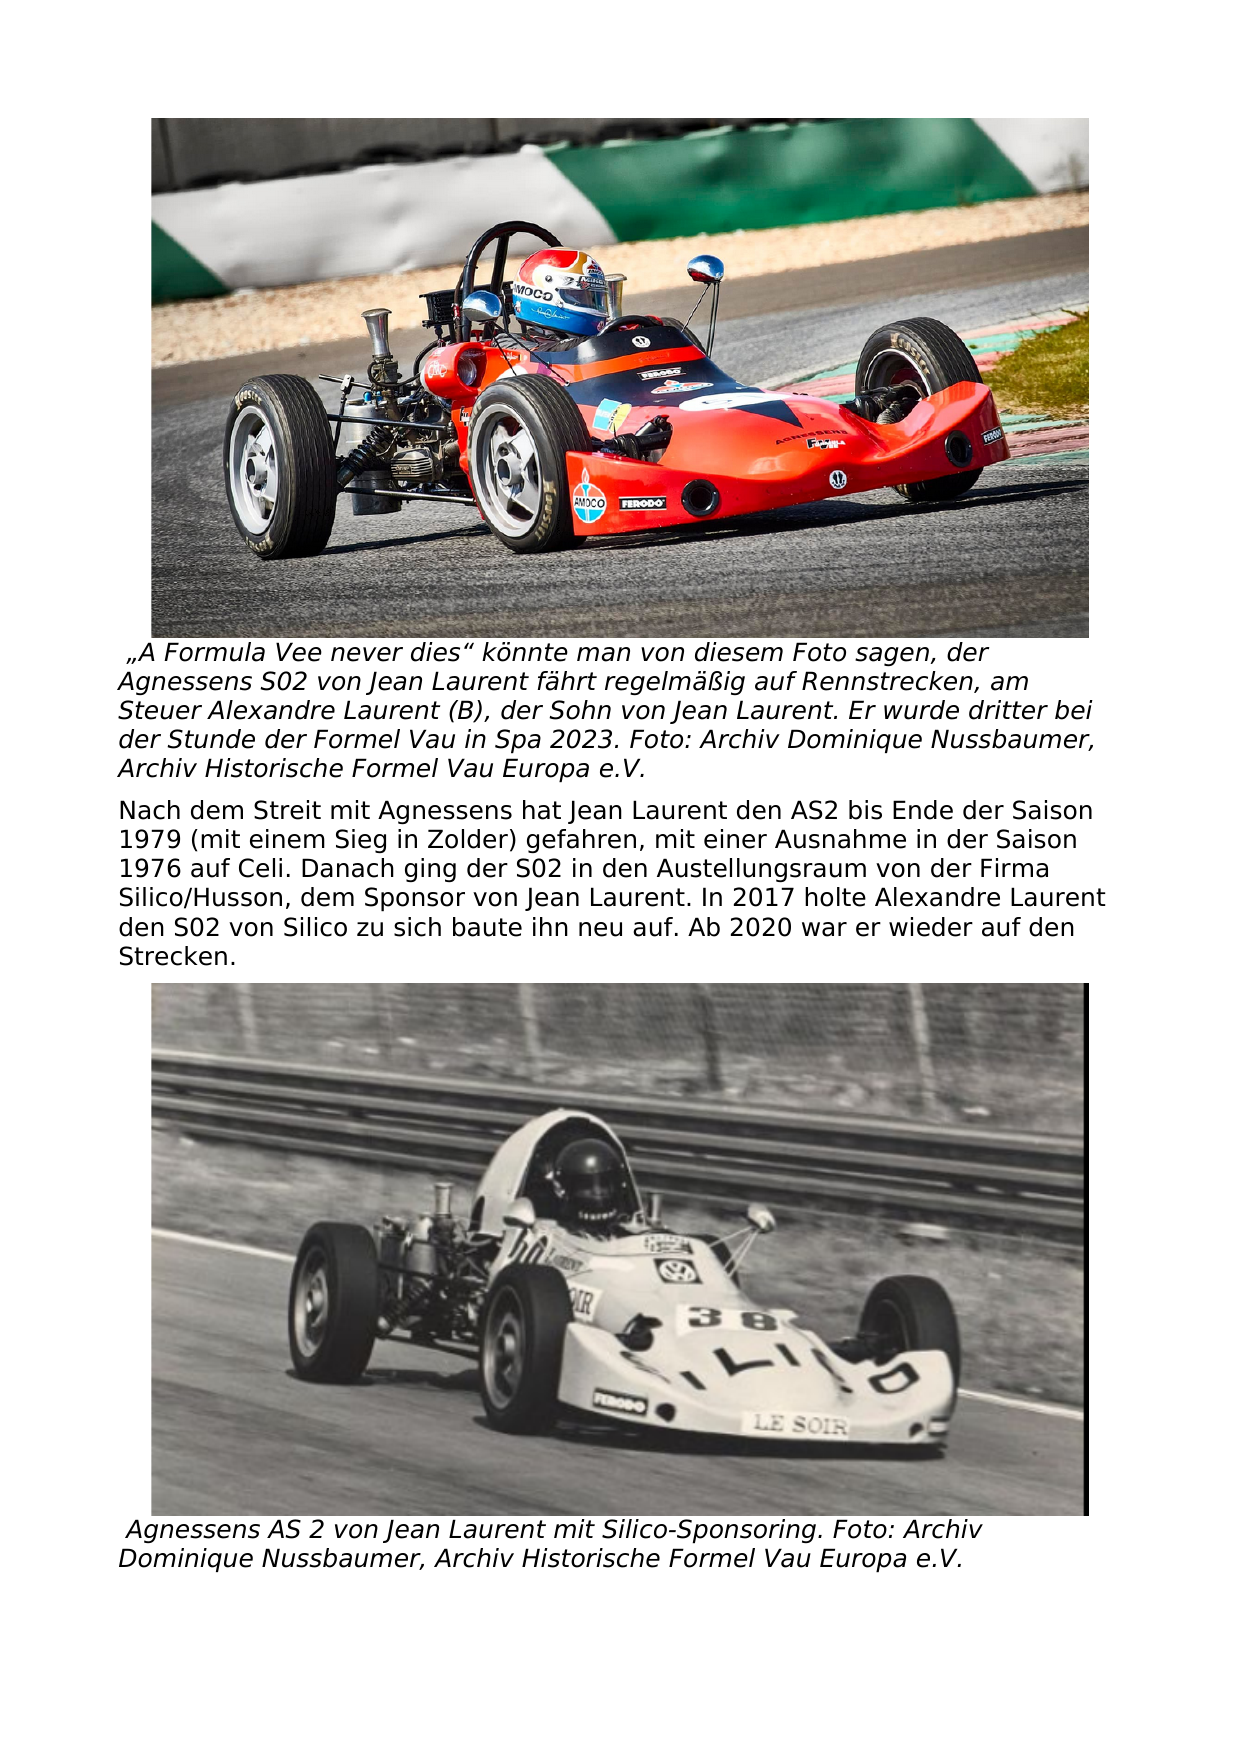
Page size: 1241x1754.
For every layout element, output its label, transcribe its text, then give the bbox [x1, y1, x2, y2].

text Nach dem Streit mit Agnessens hat Jean Laurent den AS2 bis Ende der Saison 1979 (mit einem Sieg in Zolder) gefahren, mit einer Ausnahme in der Saison 1976 auf Celi. Danach ging der S02 in den Austellungsraum von der Firma Silico/Husson, dem Sponsor von Jean Laurent. In 2017 holte Alexandre Laurent den S02 von Silico zu sich baute ihn neu auf. Ab 2020 war er wieder auf den Strecken. [118, 796, 1122, 971]
text Agnessens AS 2 von Jean Laurent mit Silico-Sponsoring. Foto: Archiv Dominique Nussbaumer, Archiv Historische Formel Vau Europa e.V. [118, 984, 1122, 1574]
picture [151, 983, 1089, 1516]
picture [151, 118, 1089, 638]
text „A Formula Vee never dies“ könnte man von diesem Foto sagen, der Agnessens S02 von Jean Laurent fährt regelmäßig auf Rennstrecken, am Steuer Alexandre Laurent (B), der Sohn von Jean Laurent. Er wurde dritter bei der Stunde der Formel Vau in Spa 2023. Foto: Archiv Dominique Nussbaumer, Archiv Historische Formel Vau Europa e.V. [118, 118, 1122, 784]
